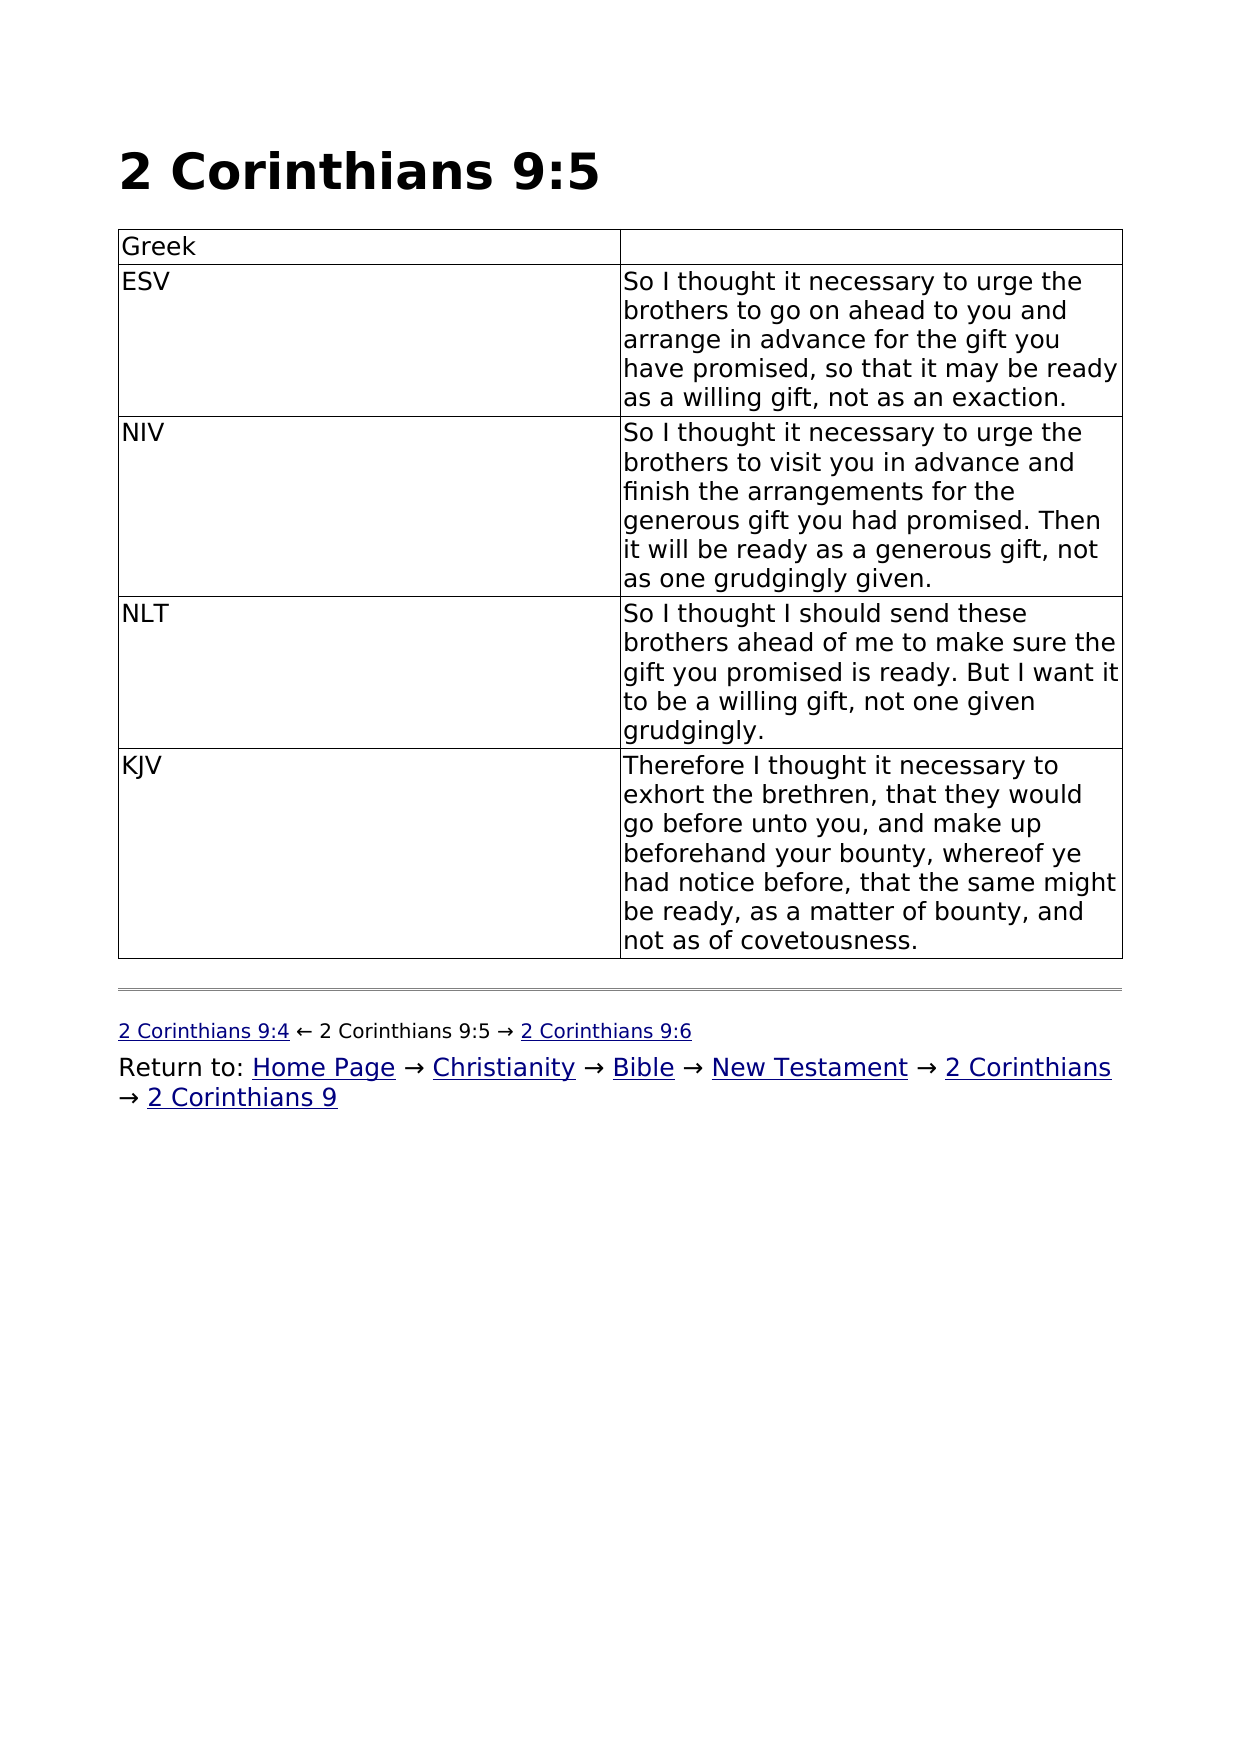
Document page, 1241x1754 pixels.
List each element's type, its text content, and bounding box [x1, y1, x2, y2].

table_cell ESV [119, 265, 620, 416]
table_cell So I thought it necessary to urge the brothers to go on ahead to you and arrange in advance for the gift you have promised, so that it may be ready as a willing gift, not as an exaction. [621, 265, 1122, 416]
table_cell KJV [119, 749, 620, 958]
table_cell Therefore I thought it necessary to exhort the brethren, that they would go before unto you, and make up beforehand your bounty, whereof ye had notice before, that the same might be ready, as a matter of bounty, and not as of covetousness. [621, 749, 1122, 958]
subtitle 2 Corinthians 9:5 [118, 143, 1122, 201]
table_header [621, 230, 1122, 264]
text 2 Corinthians 9:4 ← 2 Corinthians 9:5 → 2 Corinthians 9:6 [118, 1019, 1122, 1054]
text Return to: Home Page → Christianity → Bible → New Testament → 2 Corinthians → 2 Corinthians 9 [118, 1054, 1122, 1112]
table_cell NIV [119, 417, 620, 596]
table_cell So I thought I should send these brothers ahead of me to make sure the gift you promised is ready. But I want it to be a willing gift, not one given grudgingly. [621, 597, 1122, 748]
table_cell So I thought it necessary to urge the brothers to visit you in advance and finish the arrangements for the generous gift you had promised. Then it will be ready as a generous gift, not as one grudgingly given. [621, 417, 1122, 596]
table_header Greek [119, 230, 620, 264]
table_cell NLT [119, 597, 620, 748]
